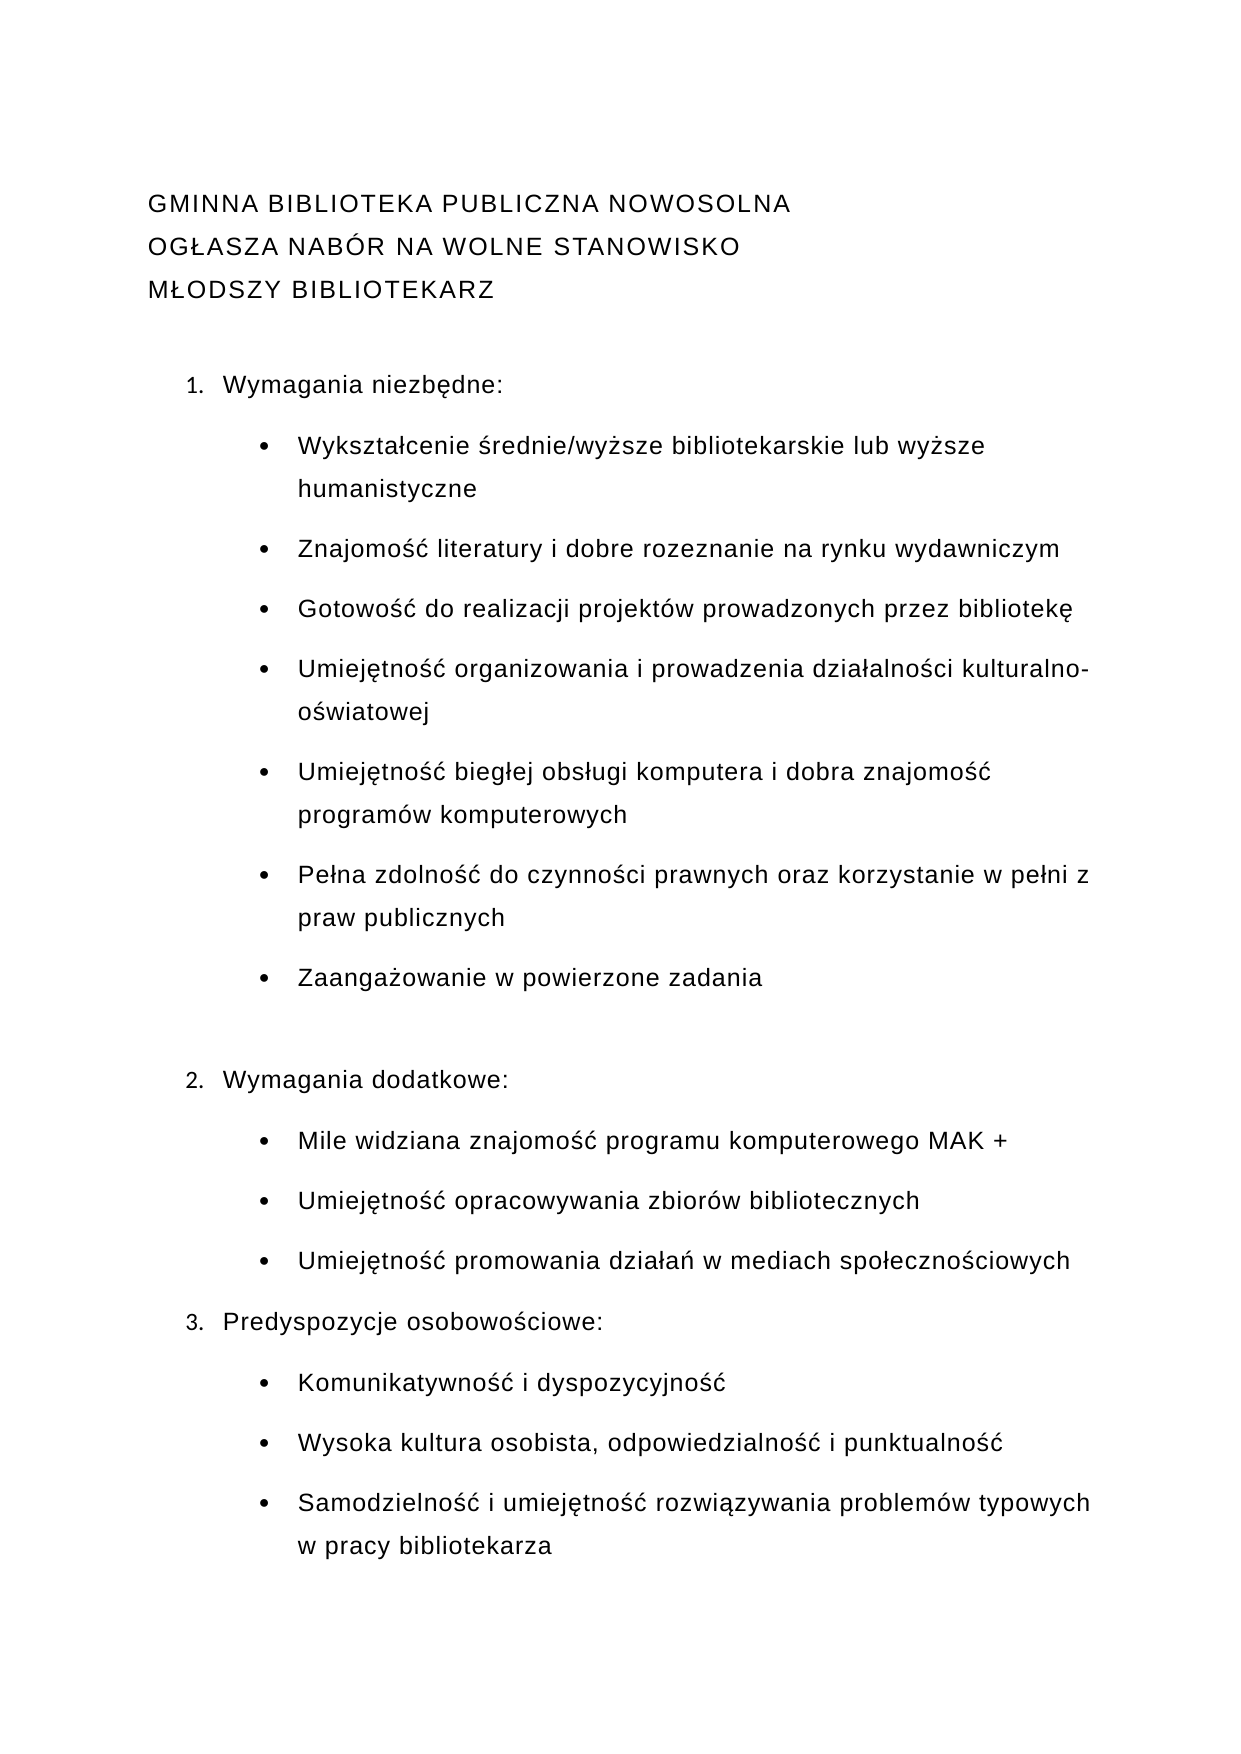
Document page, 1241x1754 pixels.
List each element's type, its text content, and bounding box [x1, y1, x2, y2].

list Umiejętność opracowywania zbiorów bibliotecznych [260, 1186, 1093, 1215]
subtitle Gminna biblioteka Publiczna nowosolna Ogłasza nabór na wolne stanowisko Młodszy bibliotekarz [148, 189, 1093, 304]
list Umiejętność biegłej obsługi komputera i dobra znajomość programów komputerowych [260, 757, 1093, 828]
list Umiejętność promowania działań w mediach społecznościowych [260, 1246, 1093, 1274]
list Pełna zdolność do czynności prawnych oraz korzystanie w pełni z praw publicznych [260, 859, 1093, 931]
list Samodzielność i umiejętność rozwiązywania problemów typowych w pracy bibliotekarza [260, 1488, 1093, 1559]
list Gotowość do realizacji projektów prowadzonych przez bibliotekę [260, 594, 1093, 623]
list Wysoka kultura osobista, odpowiedzialność i punktualność [260, 1428, 1093, 1457]
list Mile widziana znajomość programu komputerowego MAK + [260, 1126, 1093, 1155]
list Umiejętność organizowania i prowadzenia działalności kulturalno-oświatowej [260, 654, 1093, 726]
list Wymagania dodatkowe: [185, 1064, 1093, 1094]
list Zaangażowanie w powierzone zadania [260, 962, 1093, 1033]
list Wymagania niezbędne: [185, 369, 1093, 399]
list Wykształcenie średnie/wyższe bibliotekarskie lub wyższe humanistyczne [260, 431, 1093, 503]
list Znajomość literatury i dobre rozeznanie na rynku wydawniczym [260, 534, 1093, 563]
list Komunikatywność i dyspozycyjność [260, 1368, 1093, 1397]
list Predyspozycje osobowościowe: [185, 1306, 1093, 1336]
